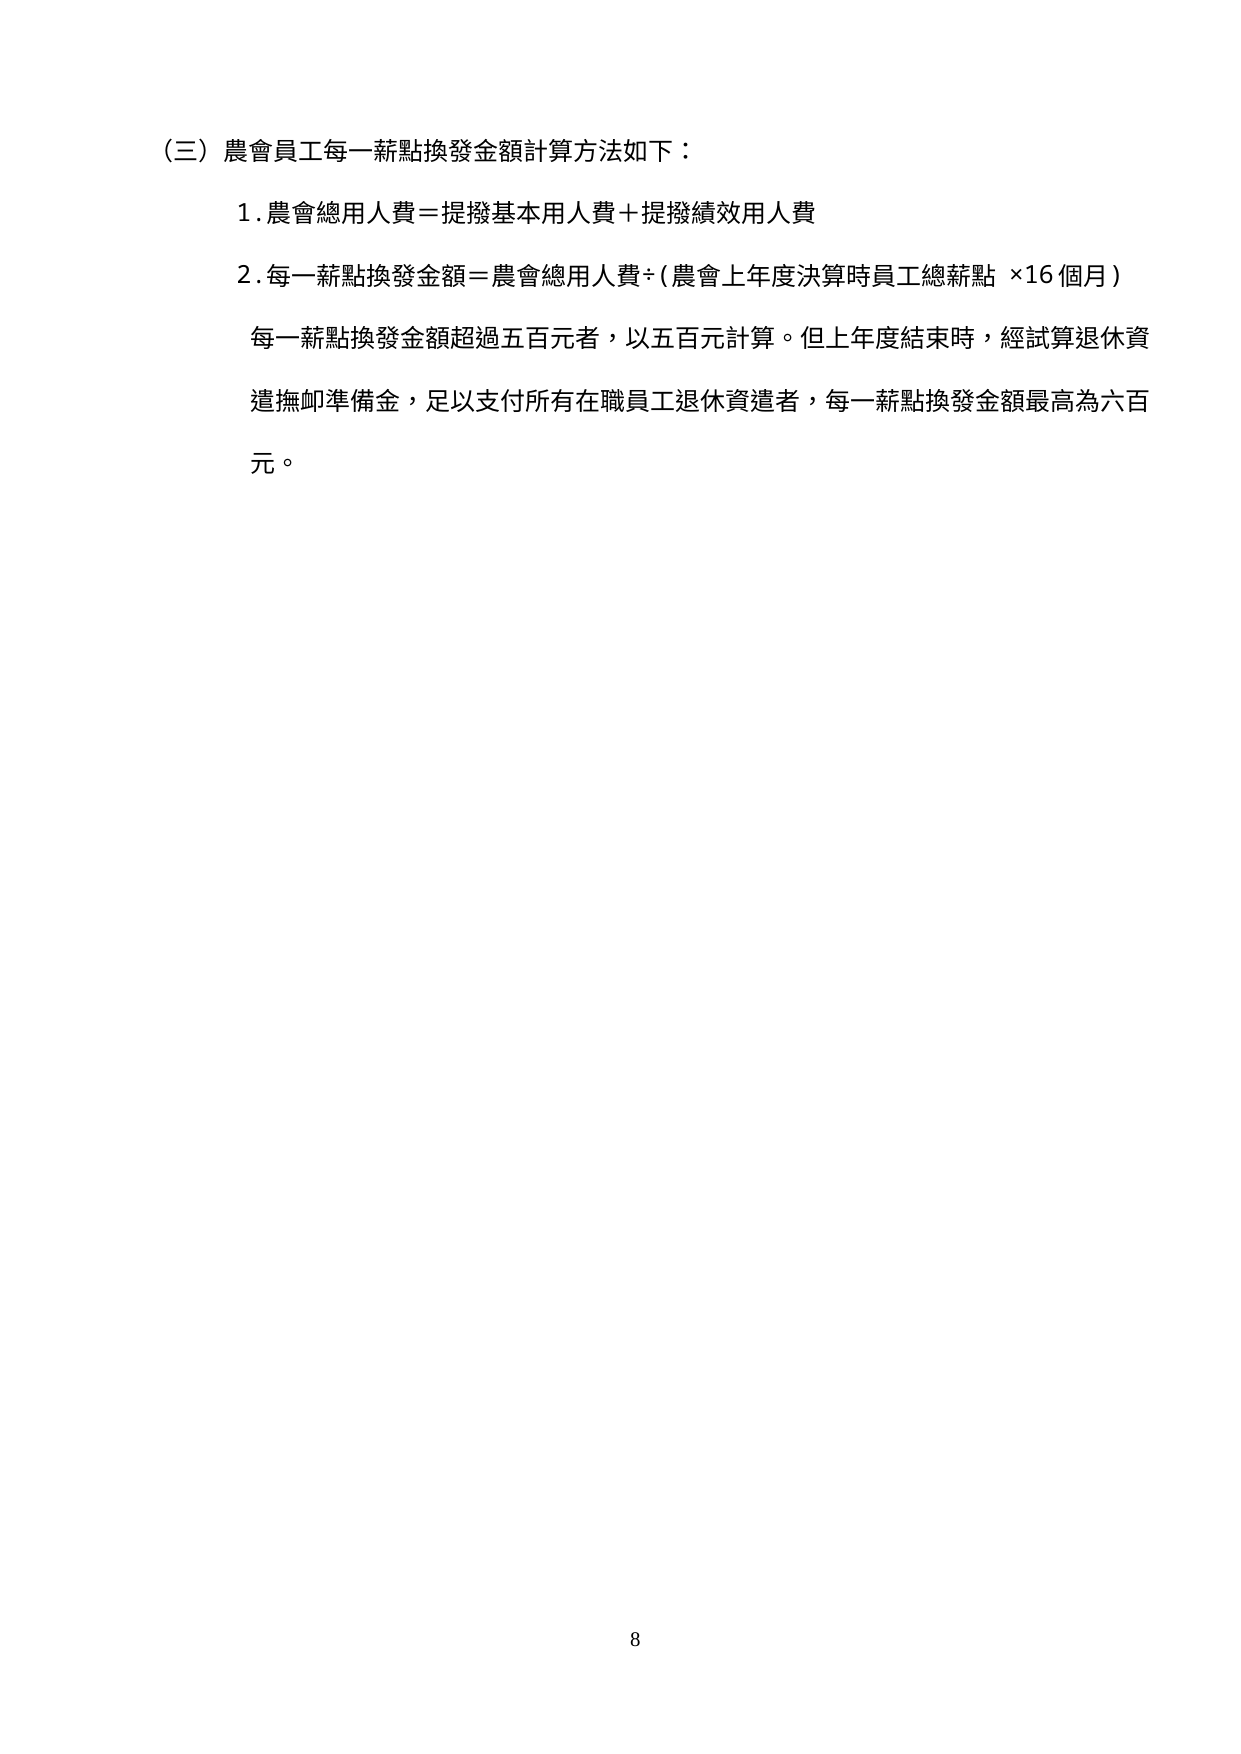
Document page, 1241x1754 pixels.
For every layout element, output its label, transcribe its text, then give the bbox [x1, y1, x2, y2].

text 1.農會總用人費＝提撥基本用人費＋提撥績效用人費 [221, 170, 1152, 233]
text 2.每一薪點換發金額＝農會總用人費÷(農會上年度決算時員工總薪點 ×16個月) [221, 233, 1152, 295]
text 每一薪點換發金額超過五百元者，以五百元計算。但上年度結束時，經試算退休資遣撫卹準備金，足以支付所有在職員工退休資遣者，每一薪點換發金額最高為六百元。 [251, 295, 1152, 483]
text （三）農會員工每一薪點換發金額計算方法如下： [148, 108, 1152, 170]
